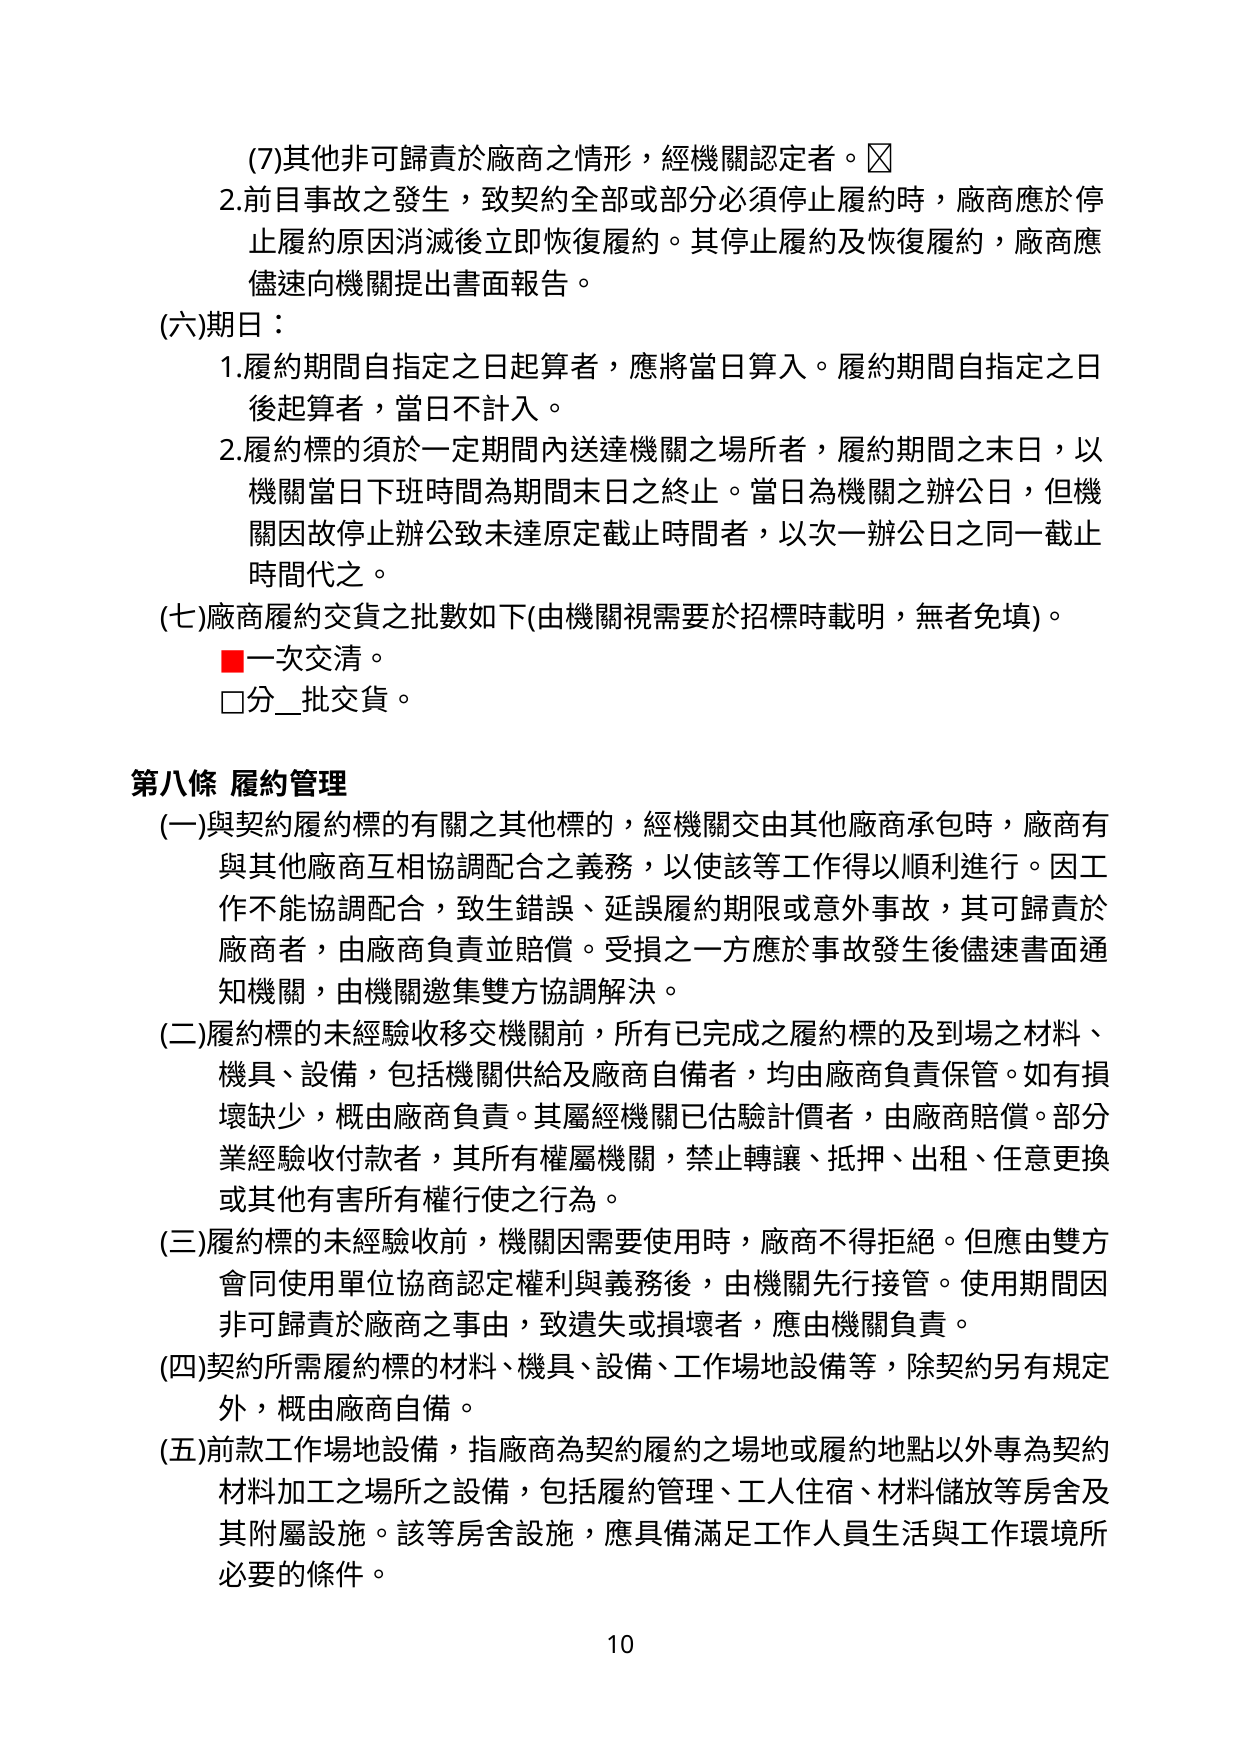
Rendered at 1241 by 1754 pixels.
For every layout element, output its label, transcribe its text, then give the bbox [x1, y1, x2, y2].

text ■一次交清。 [218, 636, 1104, 677]
text 2.履約標的須於一定期間內送達機關之場所者，履約期間之末日，以機關當日下班時間為期間末日之終止。當日為機關之辦公日，但機關因故停止辦公致未達原定截止時間者，以次一辦公日之同一截止時間代之。 [218, 427, 1104, 594]
text 1.履約期間自指定之日起算者，應將當日算入。履約期間自指定之日後起算者，當日不計入。 [218, 344, 1104, 427]
text (三)履約標的未經驗收前，機關因需要使用時，廠商不得拒絕。但應由雙方會同使用單位協商認定權利與義務後，由機關先行接管。使用期間因非可歸責於廠商之事由，致遺失或損壞者，應由機關負責。 [159, 1219, 1110, 1344]
text (二)履約標的未經驗收移交機關前，所有已完成之履約標的及到場之材料、機具、設備，包括機關供給及廠商自備者，均由廠商負責保管。如有損壞缺少，概由廠商負責。其屬經機關已估驗計價者，由廠商賠償。部分業經驗收付款者，其所有權屬機關，禁止轉讓、抵押、出租、任意更換或其他有害所有權行使之行為。 [159, 1011, 1110, 1219]
text 第八條 履約管理 [130, 761, 1110, 802]
text □分 批交貨。 [218, 677, 1104, 719]
text (七)廠商履約交貨之批數如下(由機關視需要於招標時載明，無者免填)。 [159, 594, 1110, 636]
text (7)其他非可歸責於廠商之情形，經機關認定者。 [248, 136, 1110, 177]
text (一)與契約履約標的有關之其他標的，經機關交由其他廠商承包時，廠商有與其他廠商互相協調配合之義務，以使該等工作得以順利進行。因工作不能協調配合，致生錯誤、延誤履約期限或意外事故，其可歸責於廠商者，由廠商負責並賠償。受損之一方應於事故發生後儘速書面通知機關，由機關邀集雙方協調解決。 [159, 802, 1110, 1011]
text (五)前款工作場地設備，指廠商為契約履約之場地或履約地點以外專為契約材料加工之場所之設備，包括履約管理、工人住宿、材料儲放等房舍及其附屬設施。該等房舍設施，應具備滿足工作人員生活與工作環境所必要的條件。 [159, 1427, 1110, 1594]
text (六)期日： [159, 302, 1110, 344]
text 2.前目事故之發生，致契約全部或部分必須停止履約時，廠商應於停止履約原因消滅後立即恢復履約。其停止履約及恢復履約，廠商應儘速向機關提出書面報告。 [218, 177, 1104, 302]
text (四)契約所需履約標的材料、機具、設備、工作場地設備等，除契約另有規定外，概由廠商自備。 [159, 1344, 1110, 1427]
